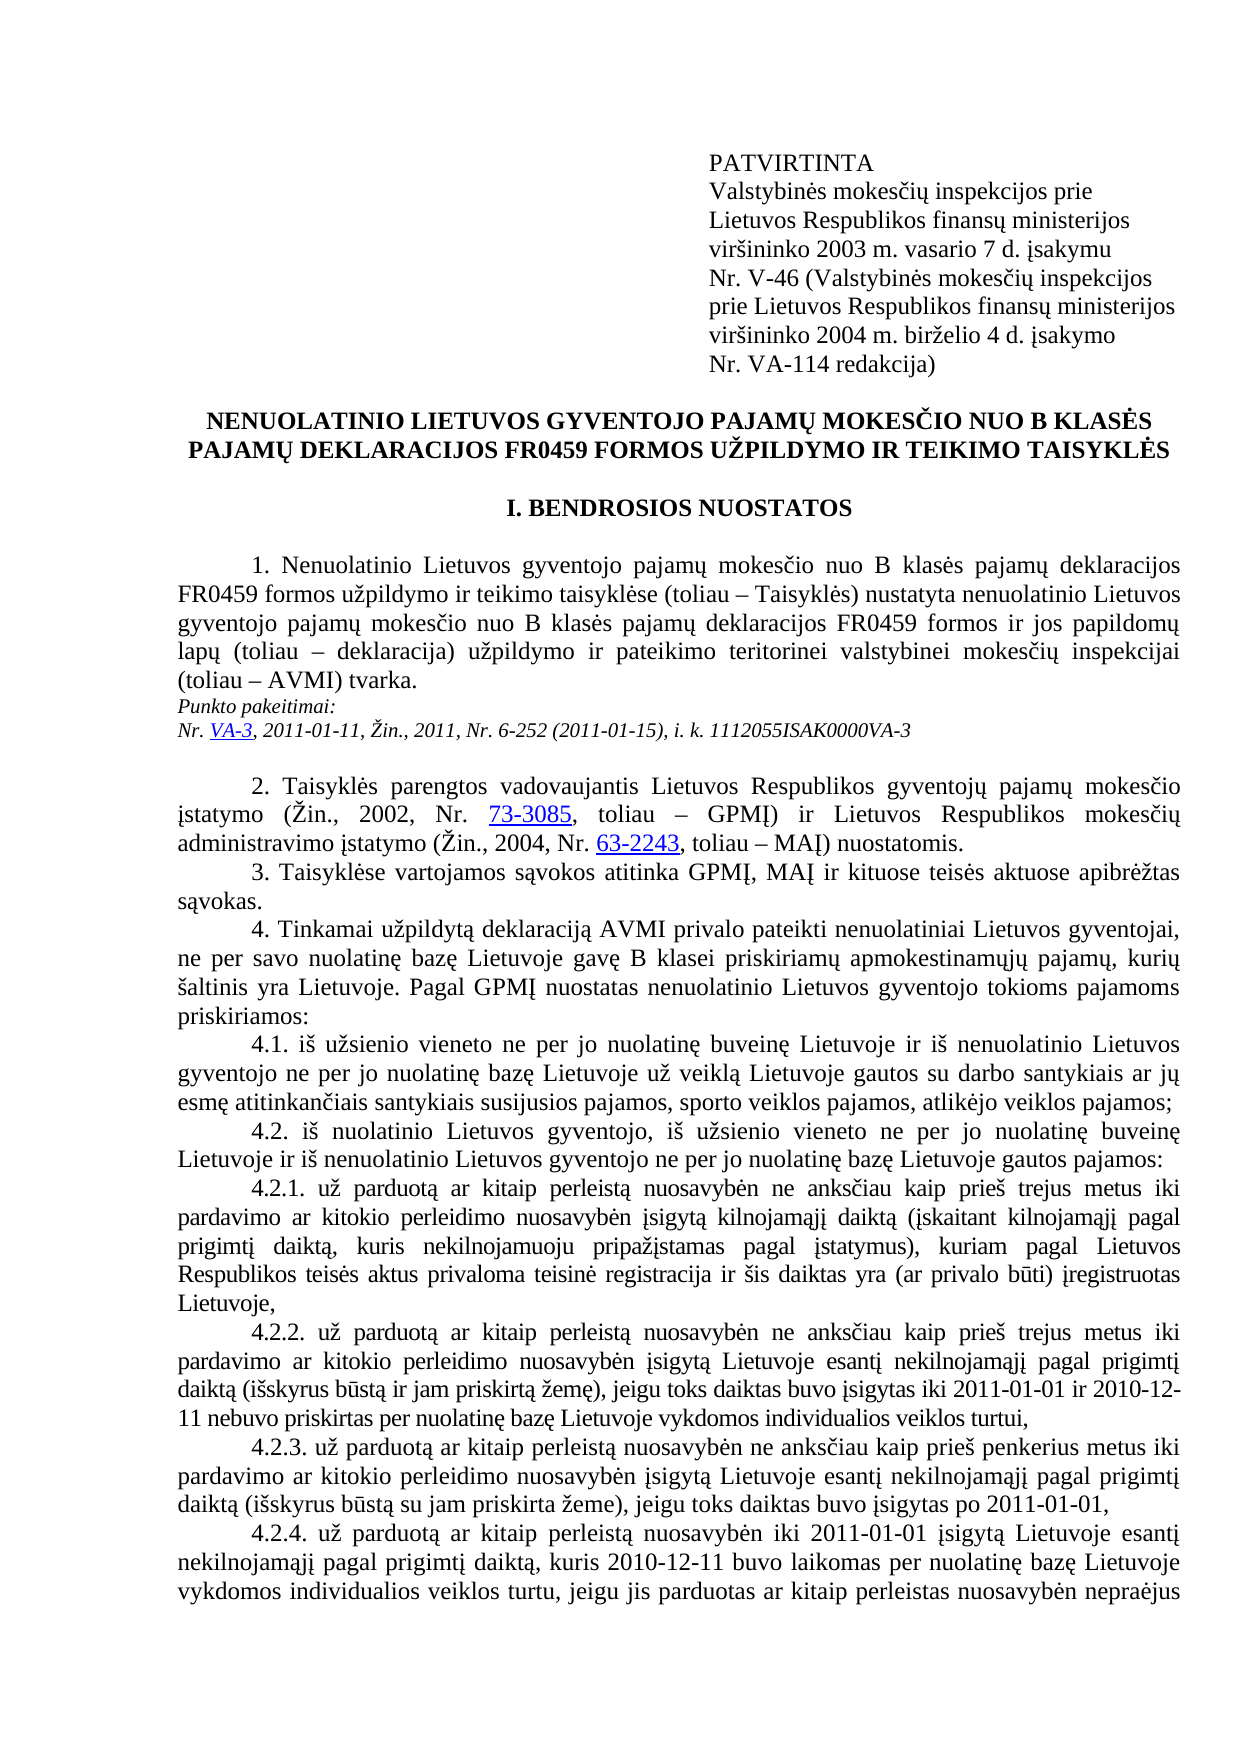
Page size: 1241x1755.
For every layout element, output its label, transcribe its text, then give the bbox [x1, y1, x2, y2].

text Valstybinės mokesčių inspekcijos prie [177, 176, 1181, 205]
text 1. Nenuolatinio Lietuvos gyventojo pajamų mokesčio nuo B klasės pajamų deklaracijos FR0459 formos užpildymo ir teikimo taisyklėse (toliau – Taisyklės) nustatyta nenuolatinio Lietuvos gyventojo pajamų mokesčio nuo B klasės pajamų deklaracijos FR0459 formos ir jos papildomų lapų (toliau – deklaracija) užpildymo ir pateikimo teritorinei valstybinei mokesčių inspekcijai (toliau – AVMI) tvarka. [177, 550, 1181, 694]
text 4.2.2. už parduotą ar kitaip perleistą nuosavybėn ne anksčiau kaip prieš trejus metus iki pardavimo ar kitokio perleidimo nuosavybėn įsigytą Lietuvoje esantį nekilnojamąjį pagal prigimtį daiktą (išskyrus būstą ir jam priskirtą žemę), jeigu toks daiktas buvo įsigytas iki 2011-01-01 ir 2010-12-11 nebuvo priskirtas per nuolatinę bazę Lietuvoje vykdomos individualios veiklos turtui, [177, 1317, 1181, 1432]
text PATVIRTINTA [177, 148, 1181, 176]
text 2. Taisyklės parengtos vadovaujantis Lietuvos Respublikos gyventojų pajamų mokesčio įstatymo (Žin., 2002, Nr. 73-3085, toliau – GPMĮ) ir Lietuvos Respublikos mokesčių administravimo įstatymo (Žin., 2004, Nr. 63-2243, toliau – MAĮ) nuostatomis. [177, 771, 1181, 857]
text 3. Taisyklėse vartojamos sąvokos atitinka GPMĮ, MAĮ ir kituose teisės aktuose apibrėžtas sąvokas. [177, 857, 1181, 914]
text viršininko 2003 m. vasario 7 d. įsakymu [177, 234, 1181, 263]
text NENUOLATINIO LIETUVOS GYVENTOJO PAJAMŲ MOKESČIO NUO B KLASĖS PAJAMŲ DEKLARACIJOS FR0459 FORMOS UŽPILDYMO IR TEIKIMO TAISYKLĖS [177, 406, 1181, 464]
text 4.2. iš nuolatinio Lietuvos gyventojo, iš užsienio vieneto ne per jo nuolatinę buveinę Lietuvoje ir iš nenuolatinio Lietuvos gyventojo ne per jo nuolatinę bazę Lietuvoje gautos pajamos: [177, 1116, 1181, 1173]
text 4.1. iš užsienio vieneto ne per jo nuolatinę buveinę Lietuvoje ir iš nenuolatinio Lietuvos gyventojo ne per jo nuolatinę bazę Lietuvoje už veiklą Lietuvoje gautos su darbo santykiais ar jų esmę atitinkančiais santykiais susijusios pajamos, sporto veiklos pajamos, atlikėjo veiklos pajamos; [177, 1029, 1181, 1116]
text 4.2.1. už parduotą ar kitaip perleistą nuosavybėn ne anksčiau kaip prieš trejus metus iki pardavimo ar kitokio perleidimo nuosavybėn įsigytą kilnojamąjį daiktą (įskaitant kilnojamąjį pagal prigimtį daiktą, kuris nekilnojamuoju pripažįstamas pagal įstatymus), kuriam pagal Lietuvos Respublikos teisės aktus privaloma teisinė registracija ir šis daiktas yra (ar privalo būti) įregistruotas Lietuvoje, [177, 1173, 1181, 1317]
text Lietuvos Respublikos finansų ministerijos [177, 205, 1181, 234]
text I. BENDROSIOS NUOSTATOS [177, 493, 1181, 521]
text Nr. VA-3, 2011-01-11, Žin., 2011, Nr. 6-252 (2011-01-15), i. k. 1112055ISAK0000VA-3 [177, 718, 1181, 742]
text Nr. VA-114 redakcija) [177, 349, 1181, 378]
text 4.2.4. už parduotą ar kitaip perleistą nuosavybėn iki 2011-01-01 įsigytą Lietuvoje esantį nekilnojamąjį pagal prigimtį daiktą, kuris 2010-12-11 buvo laikomas per nuolatinę bazę Lietuvoje vykdomos individualios veiklos turtu, jeigu jis parduotas ar kitaip perleistas nuosavybėn nepraėjus [177, 1518, 1181, 1604]
text 4.2.3. už parduotą ar kitaip perleistą nuosavybėn ne anksčiau kaip prieš penkerius metus iki pardavimo ar kitokio perleidimo nuosavybėn įsigytą Lietuvoje esantį nekilnojamąjį pagal prigimtį daiktą (išskyrus būstą su jam priskirta žeme), jeigu toks daiktas buvo įsigytas po 2011-01-01, [177, 1432, 1181, 1518]
text 4. Tinkamai užpildytą deklaraciją AVMI privalo pateikti nenuolatiniai Lietuvos gyventojai, ne per savo nuolatinę bazę Lietuvoje gavę B klasei priskiriamų apmokestinamųjų pajamų, kurių šaltinis yra Lietuvoje. Pagal GPMĮ nuostatas nenuolatinio Lietuvos gyventojo tokioms pajamoms priskiriamos: [177, 914, 1181, 1029]
text Nr. V-46 (Valstybinės mokesčių inspekcijos [177, 263, 1181, 291]
text prie Lietuvos Respublikos finansų ministerijos [177, 291, 1181, 320]
text viršininko 2004 m. birželio 4 d. įsakymo [177, 320, 1181, 349]
text Punkto pakeitimai: [177, 694, 1181, 718]
